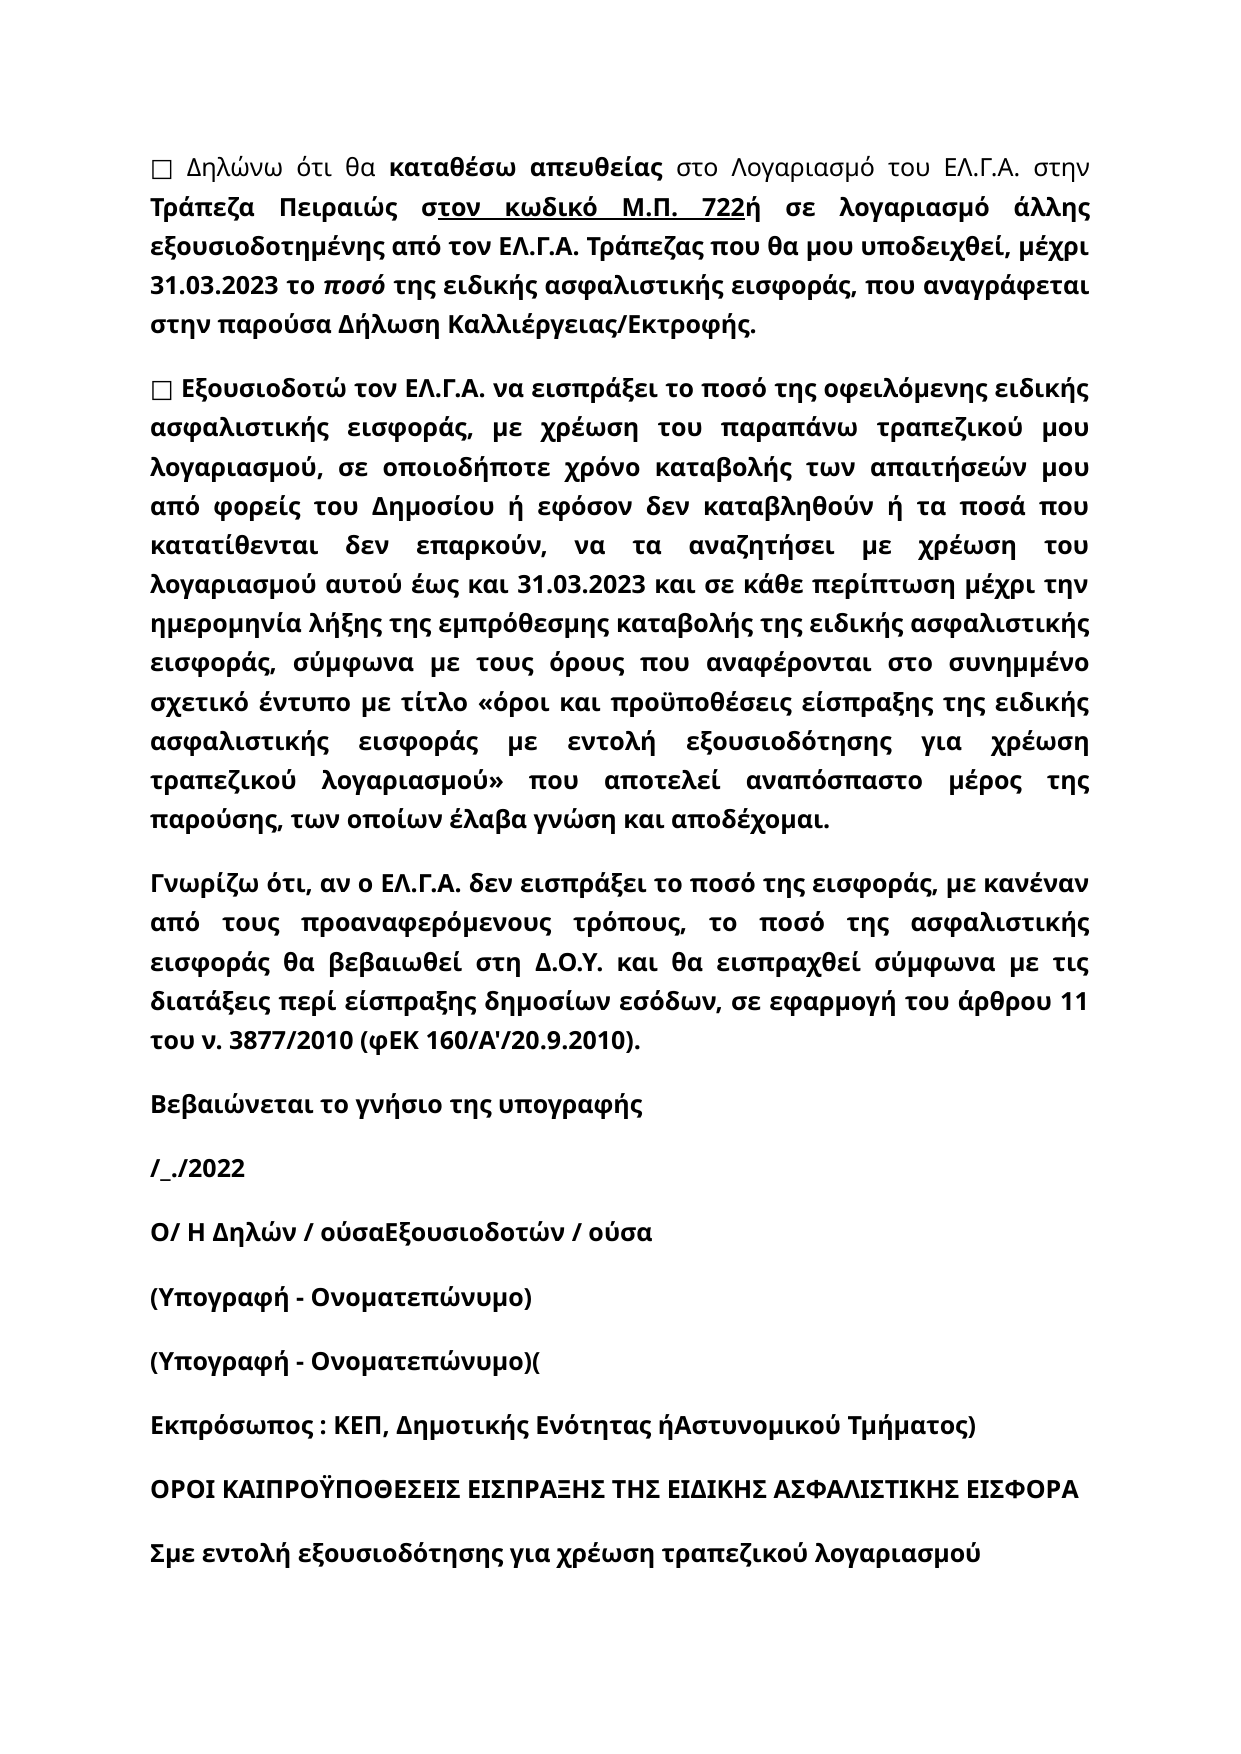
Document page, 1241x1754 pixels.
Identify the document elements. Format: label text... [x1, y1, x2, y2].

text Σμε εντολή εξουσιοδότησης για χρέωση τραπεζικού λογαριασμού [150, 1536, 1090, 1570]
text Βεβαιώνεται το γνήσιο της υπογραφής [150, 1087, 1090, 1121]
text ΟΡΟΙ ΚAΙΠΡΟΫΠΟΘΕΣΕΙΣ ΕΙΣΠΡAΞΗΣ ΤΗΣ ΕΙΔΙΚΗΣ AΣΦΑΛΙΣΤΙΚΗΣ ΕΙΣΦΟΡA [150, 1472, 1090, 1506]
text □ Εξουσιοδοτώ τον ΕΛ.Γ.A. να εισπράξει το ποσό της οφειλόμενης ειδικής ασφαλιστικής εισφοράς, με χρέωση του παραπάνω τραπεζικού μου λογαριασμού, σε οποιοδήποτε χρόνο καταβολής των απαιτήσεών μου από φορείς του Δημοσίου ή εφόσον δεν καταβληθούν ή τα ποσά που κατατίθενται δεν επαρκούν, να τα αναζητήσει με χρέωση του λογαριασμού αυτού έως και 31.03.2023 και σε κάθε περίπτωση μέχρι την ημερομηνία λήξης της εμπρόθεσμης καταβολής της ειδικής ασφαλιστικής εισφοράς, σύμφωνα με τους όρους που αναφέρονται στο συνημμένο σχετικό έντυπο με τίτλο «όροι και προϋποθέσεις είσπραξης της ειδικής ασφαλιστικής εισφοράς με εντολή εξουσιοδότησης για χρέωση τραπεζικού λογαριασμού» που αποτελεί αναπόσπαστο μέρος της παρούσης, των οποίων έλαβα γνώση και αποδέχομαι. [150, 371, 1090, 836]
text Εκπρόσωπος : ΚΕΠ, Δημοτικής Ενότητας ήΑστυνομικού Τμήματος) [150, 1407, 1090, 1442]
text □ Δηλώνω ότι θα καταθέσω απευθείας στο Λογαριασμό του ΕΛ.Γ.A. στην Τράπεζα Πειραιώς στον κωδικό Μ.Π. 722ή σε λογαριασμό άλλης εξουσιοδοτημένης από τον ΕΛ.Γ.A. Τράπεζας που θα μου υποδειχθεί, μέχρι 31.03.2023 το ποσό της ειδικής ασφαλιστικής εισφοράς, που αναγράφεται στην παρούσα Δήλωση Καλλιέργειας/Εκτροφής. [150, 150, 1090, 341]
text (Υπογραφή - Ονοματεπώνυμο)( [150, 1343, 1090, 1377]
text Γνωρίζω ότι, αν ο ΕΛ.Γ.A. δεν εισπράξει το ποσό της εισφοράς, με κανέναν από τους προαναφερόμενους τρόπους, το ποσό της ασφαλιστικής εισφοράς θα βεβαιωθεί στη Δ.Ο.Υ. και θα εισπραχθεί σύμφωνα με τις διατάξεις περί είσπραξης δημοσίων εσόδων, σε εφαρμογή του άρθρου 11 του ν. 3877/2010 (φΕΚ 160/A'/20.9.2010). [150, 866, 1090, 1057]
text /_./2022 [150, 1151, 1090, 1185]
text (Υπογραφή - Ονοματεπώνυμο) [150, 1279, 1090, 1313]
text Ο/ Η Δηλών / ούσαΕξουσιοδοτών / ούσα [150, 1215, 1090, 1249]
